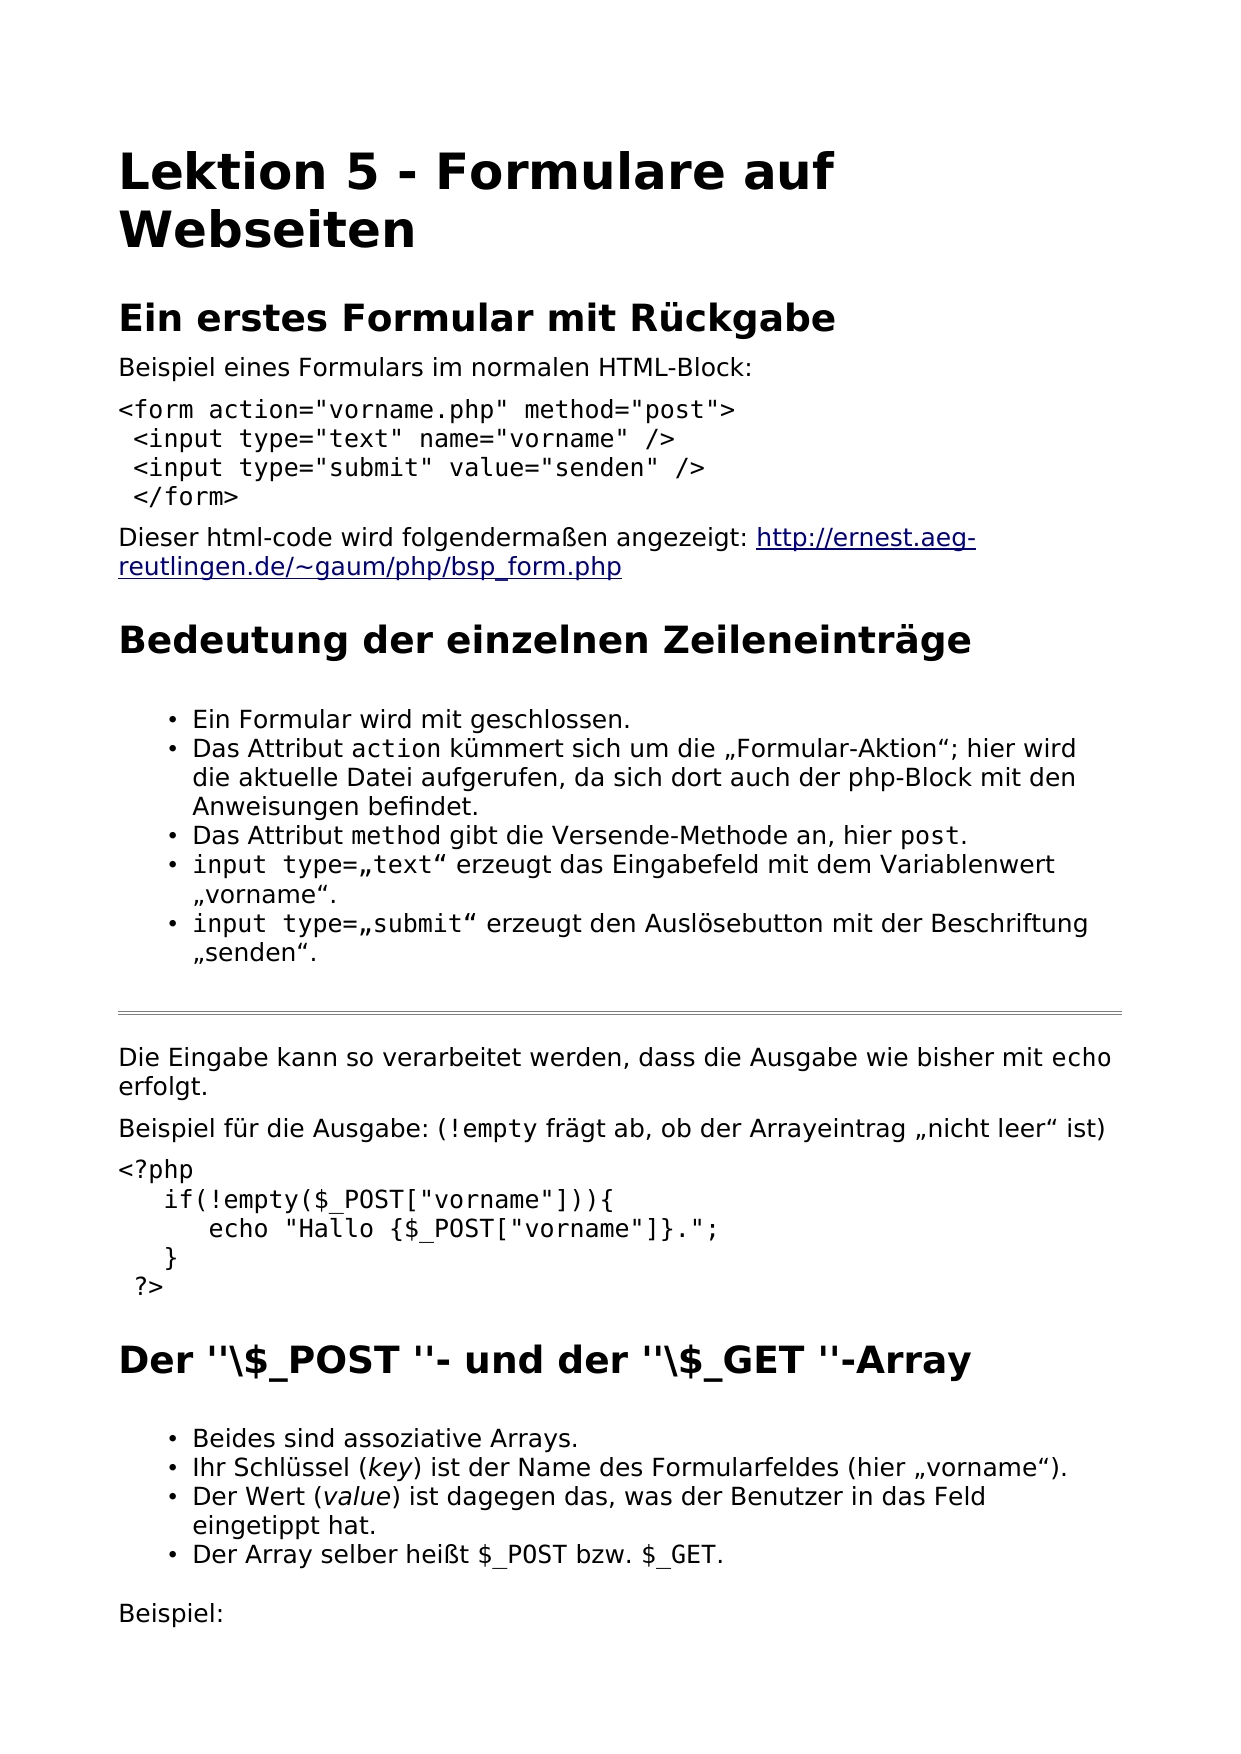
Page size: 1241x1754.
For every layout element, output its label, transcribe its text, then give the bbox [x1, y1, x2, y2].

text Beispiel eines Formulars im normalen HTML-Block: [118, 353, 1122, 382]
list input type=„submit“ erzeugt den Auslösebutton mit der Beschriftung „senden“. [177, 909, 1122, 967]
subtitle Der ''\$_POST ''- und der ''\$_GET ''-Array [118, 1338, 1122, 1382]
text Die Eingabe kann so verarbeitet werden, dass die Ausgabe wie bisher mit echo erfolgt. [118, 1043, 1122, 1101]
list Ein Formular wird mit geschlossen. [177, 705, 1122, 734]
list Der Array selber heißt $_POST bzw. $_GET. [177, 1541, 1122, 1570]
subtitle Lektion 5 - Formulare auf Webseiten [118, 143, 1122, 259]
text Beispiel für die Ausgabe: (!empty frägt ab, ob der Arrayeintrag „nicht leer“ ist) [118, 1114, 1122, 1143]
list Der Wert (value) ist dagegen das, was der Benutzer in das Feld eingetippt hat. [177, 1482, 1122, 1541]
subtitle Ein erstes Formular mit Rückgabe [118, 297, 1122, 341]
subtitle Bedeutung der einzelnen Zeileneinträge [118, 619, 1122, 663]
text <?php if(!empty($_POST["vorname"])){ echo "Hallo {$_POST["vorname"]}."; } ?> [118, 1156, 1122, 1301]
list input type=„text“ erzeugt das Eingabefeld mit dem Variablenwert „vorname“. [177, 851, 1122, 909]
text Beispiel: [118, 1599, 1122, 1628]
list Ihr Schlüssel (key) ist der Name des Formularfeldes (hier „vorname“). [177, 1453, 1122, 1482]
list Das Attribut action kümmert sich um die „Formular-Aktion“; hier wird die aktuelle Datei aufgerufen, da sich dort auch der php-Block mit den Anweisungen befindet. [177, 734, 1122, 821]
text Dieser html-code wird folgendermaßen angezeigt: http://ernest.aeg-reutlingen.de/~gaum/php/bsp_form.php [118, 523, 1122, 582]
list Beides sind assoziative Arrays. [177, 1424, 1122, 1453]
list Das Attribut method gibt die Versende-Methode an, hier post. [177, 821, 1122, 851]
text <form action="vorname.php" method="post"> <input type="text" name="vorname" /> <input type="submit" value="senden" /> </form> [118, 395, 1122, 512]
